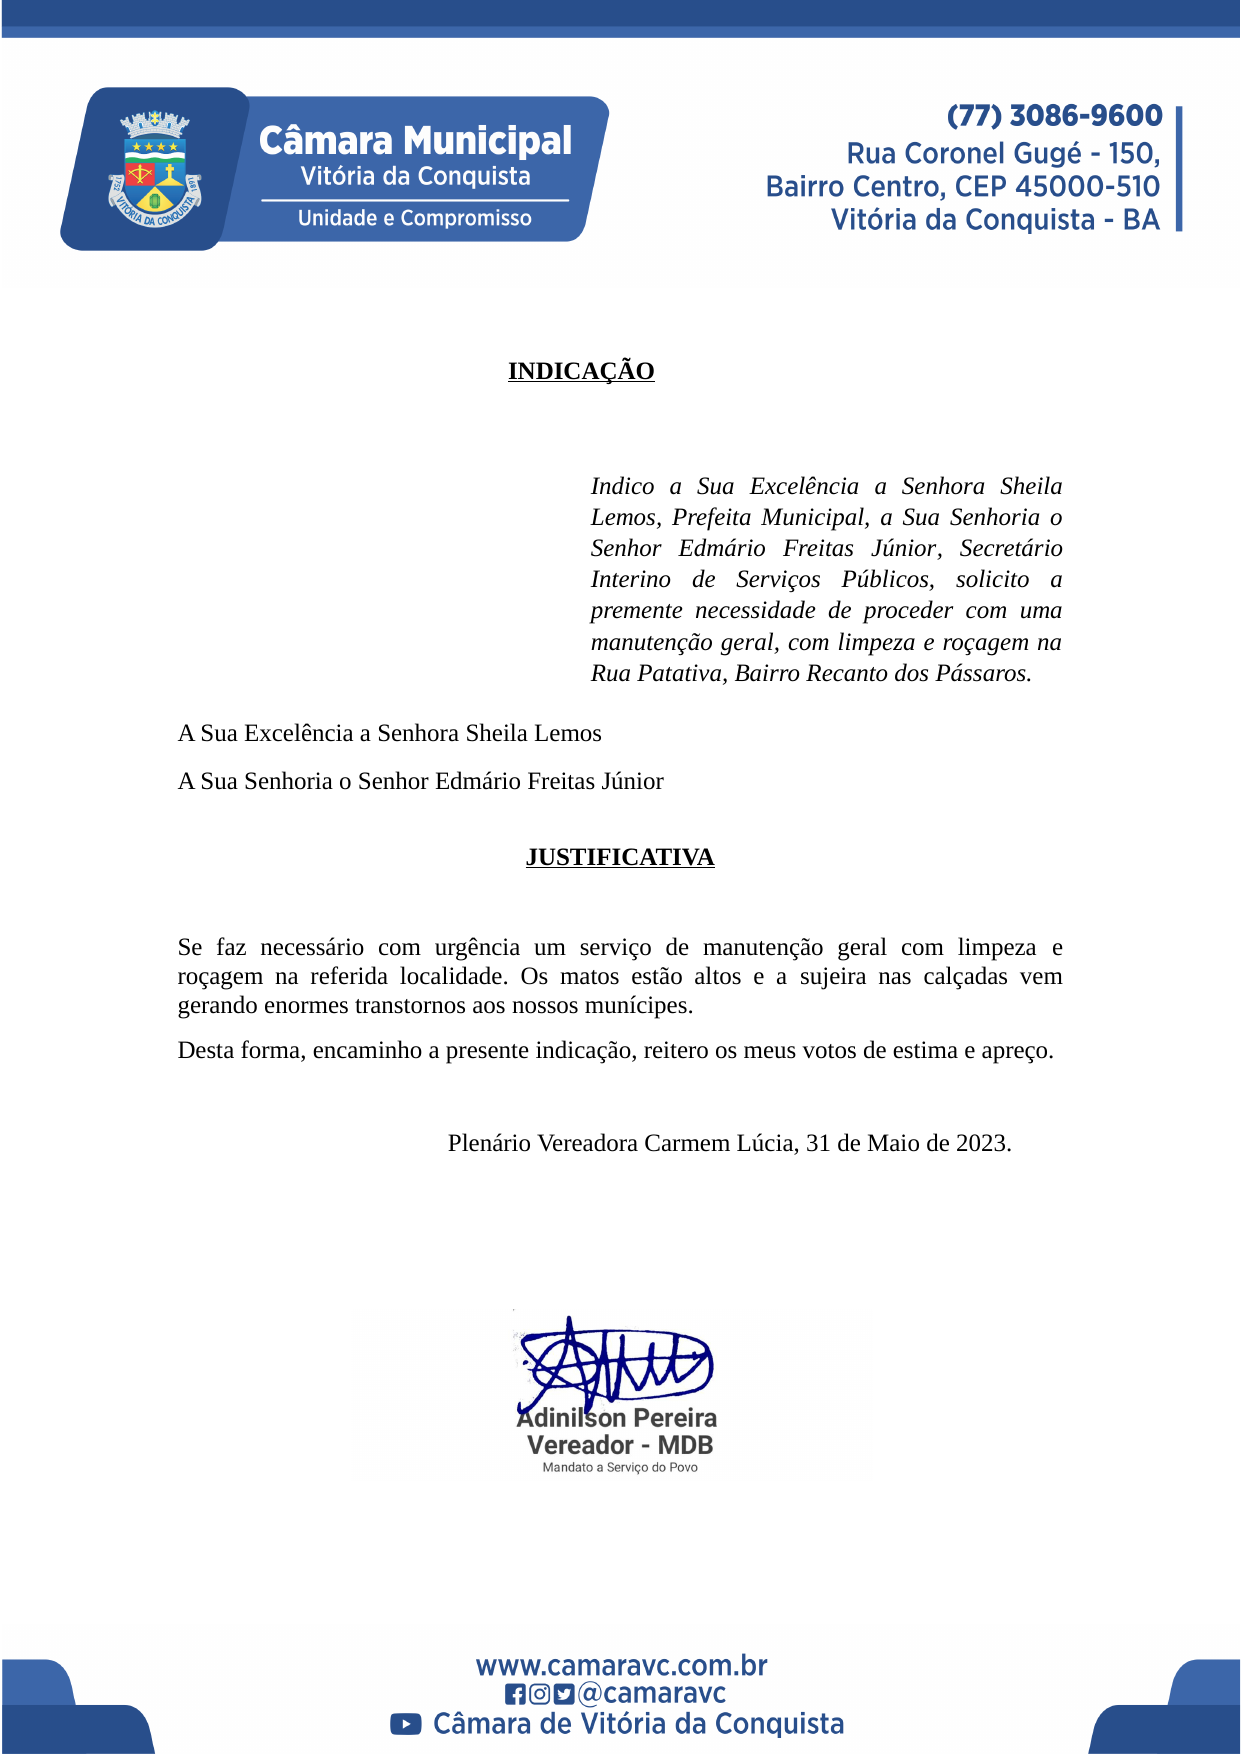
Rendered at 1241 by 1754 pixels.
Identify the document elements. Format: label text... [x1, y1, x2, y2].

text INDICAÇÃO [508, 356, 1063, 384]
text A Sua Senhoria o Senhor Edmário Freitas Júnior [177, 766, 1063, 794]
text Indico a Sua Excelência a Senhora Sheila Lemos, Prefeita Municipal, a Sua Senhoria o Senhor Edmário Freitas Júnior, Secretário Interino de Serviços Públicos, solicito a premente necessidade de proceder com uma manutenção geral, com limpeza e roçagem na Rua Patativa, Bairro Recanto dos Pássaros. [591, 471, 1063, 686]
picture [2, 1624, 1241, 1754]
picture [351, 1309, 874, 1481]
text A Sua Excelência a Senhora Sheila Lemos [177, 718, 1063, 747]
text Desta forma, encaminho a presente indicação, reitero os meus votos de estima e apreço. [177, 1035, 1063, 1064]
text JUSTIFICATIVA [177, 842, 1063, 870]
text Se faz necessário com urgência um serviço de manutenção geral com limpeza e roçagem na referida localidade. Os matos estão altos e a sujeira nas calçadas vem gerando enormes transtornos aos nossos munícipes. [177, 932, 1063, 1019]
text Plenário Vereadora Carmem Lúcia, 31 de Maio de 2023. [177, 1128, 1063, 1156]
picture [1, 0, 1240, 288]
